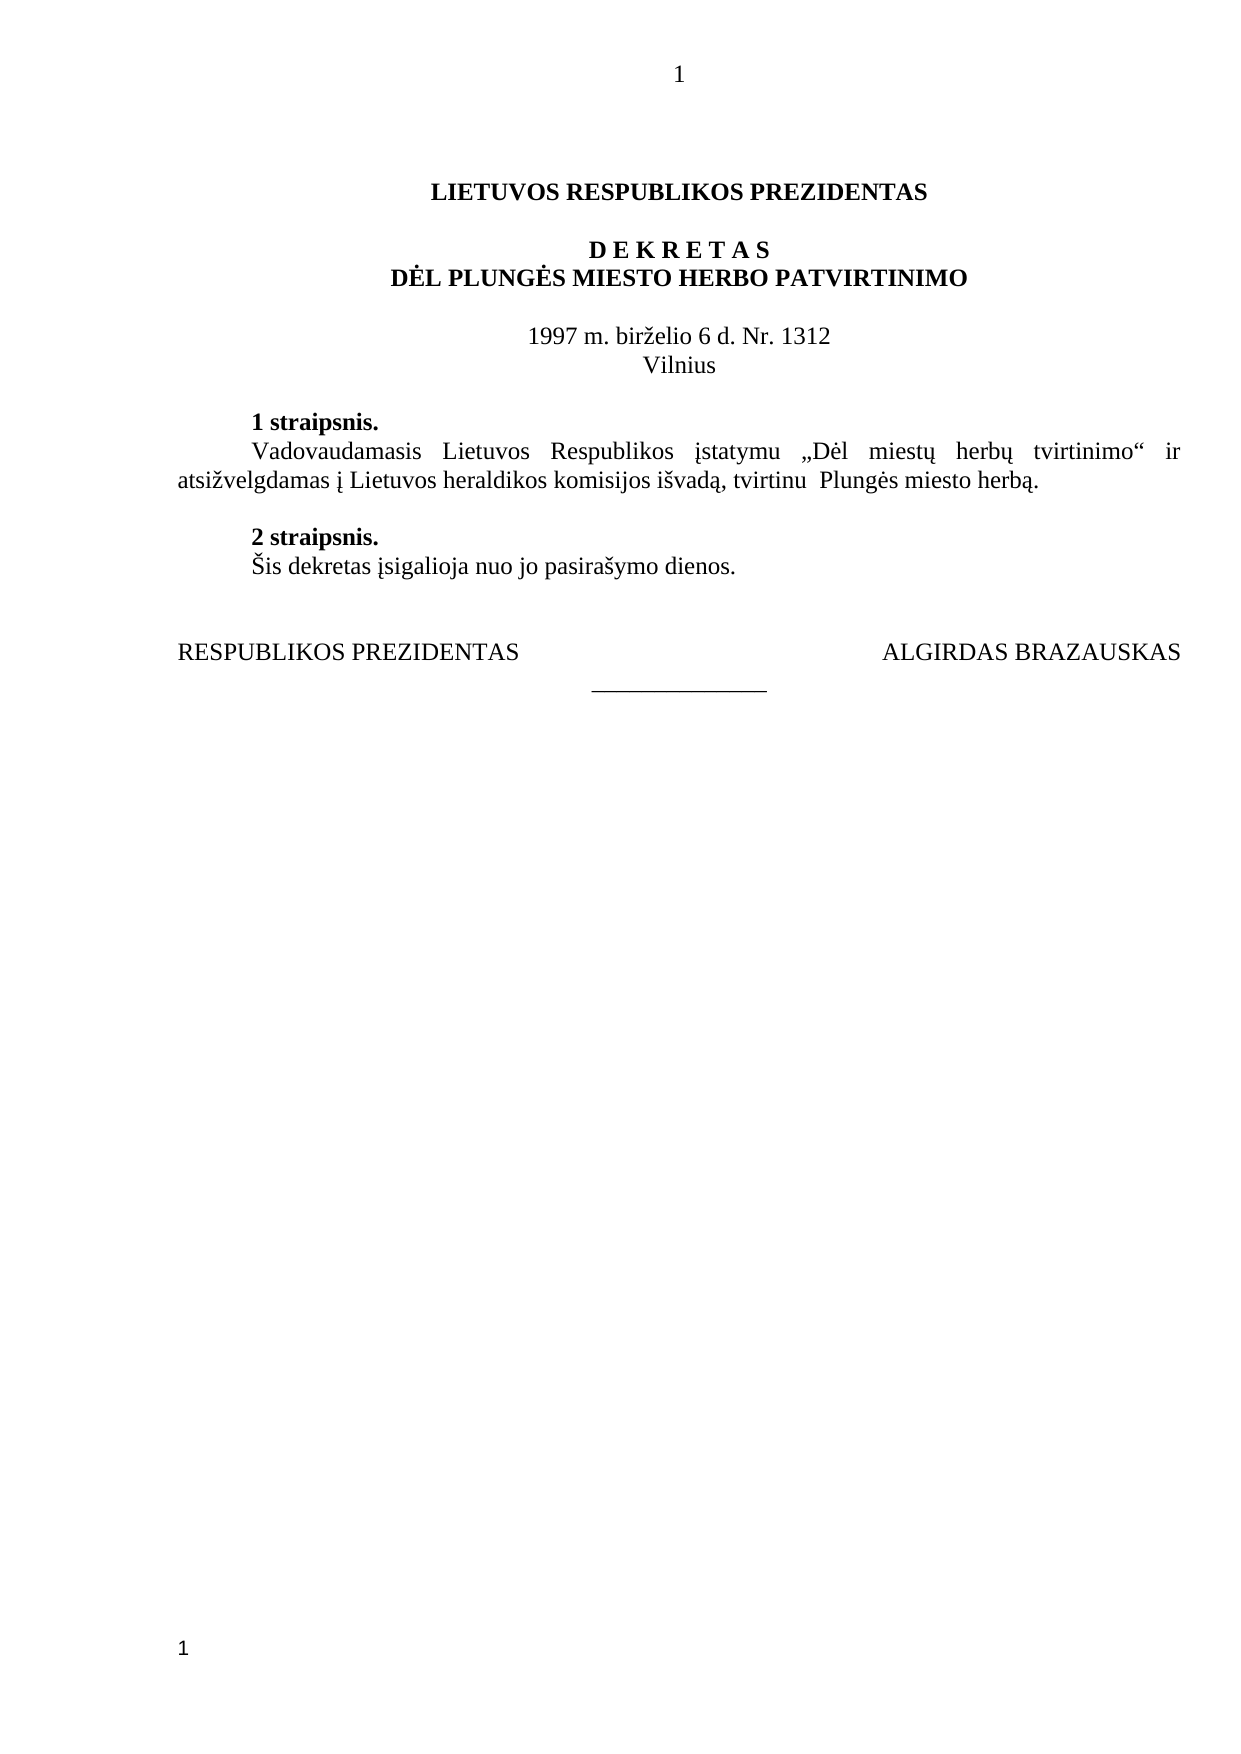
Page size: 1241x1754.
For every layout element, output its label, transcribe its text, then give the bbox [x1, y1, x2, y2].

text ______________ [177, 666, 1181, 695]
text D E K R E T A S [177, 235, 1181, 263]
text LIETUVOS RESPUBLIKOS PREZIDENTAS [177, 177, 1181, 206]
text Šis dekretas įsigalioja nuo jo pasirašymo dienos. [177, 551, 1181, 580]
text 2 straipsnis. [177, 522, 1181, 551]
text 1 straipsnis. [177, 407, 1181, 436]
text DĖL PLUNGĖS MIESTO HERBO PATVIRTINIMO [177, 263, 1181, 292]
text 1997 m. birželio 6 d. Nr. 1312 [177, 321, 1181, 350]
text Vilnius [177, 350, 1181, 378]
text Vadovaudamasis Lietuvos Respublikos įstatymu „Dėl miestų herbų tvirtinimo“ ir atsižvelgdamas į Lietuvos heraldikos komisijos išvadą, tvirtinu Plungės miesto herbą. [177, 436, 1181, 493]
text RESPUBLIKOS PREZIDENTAS ALGIRDAS BRAZAUSKAS [177, 637, 1181, 666]
